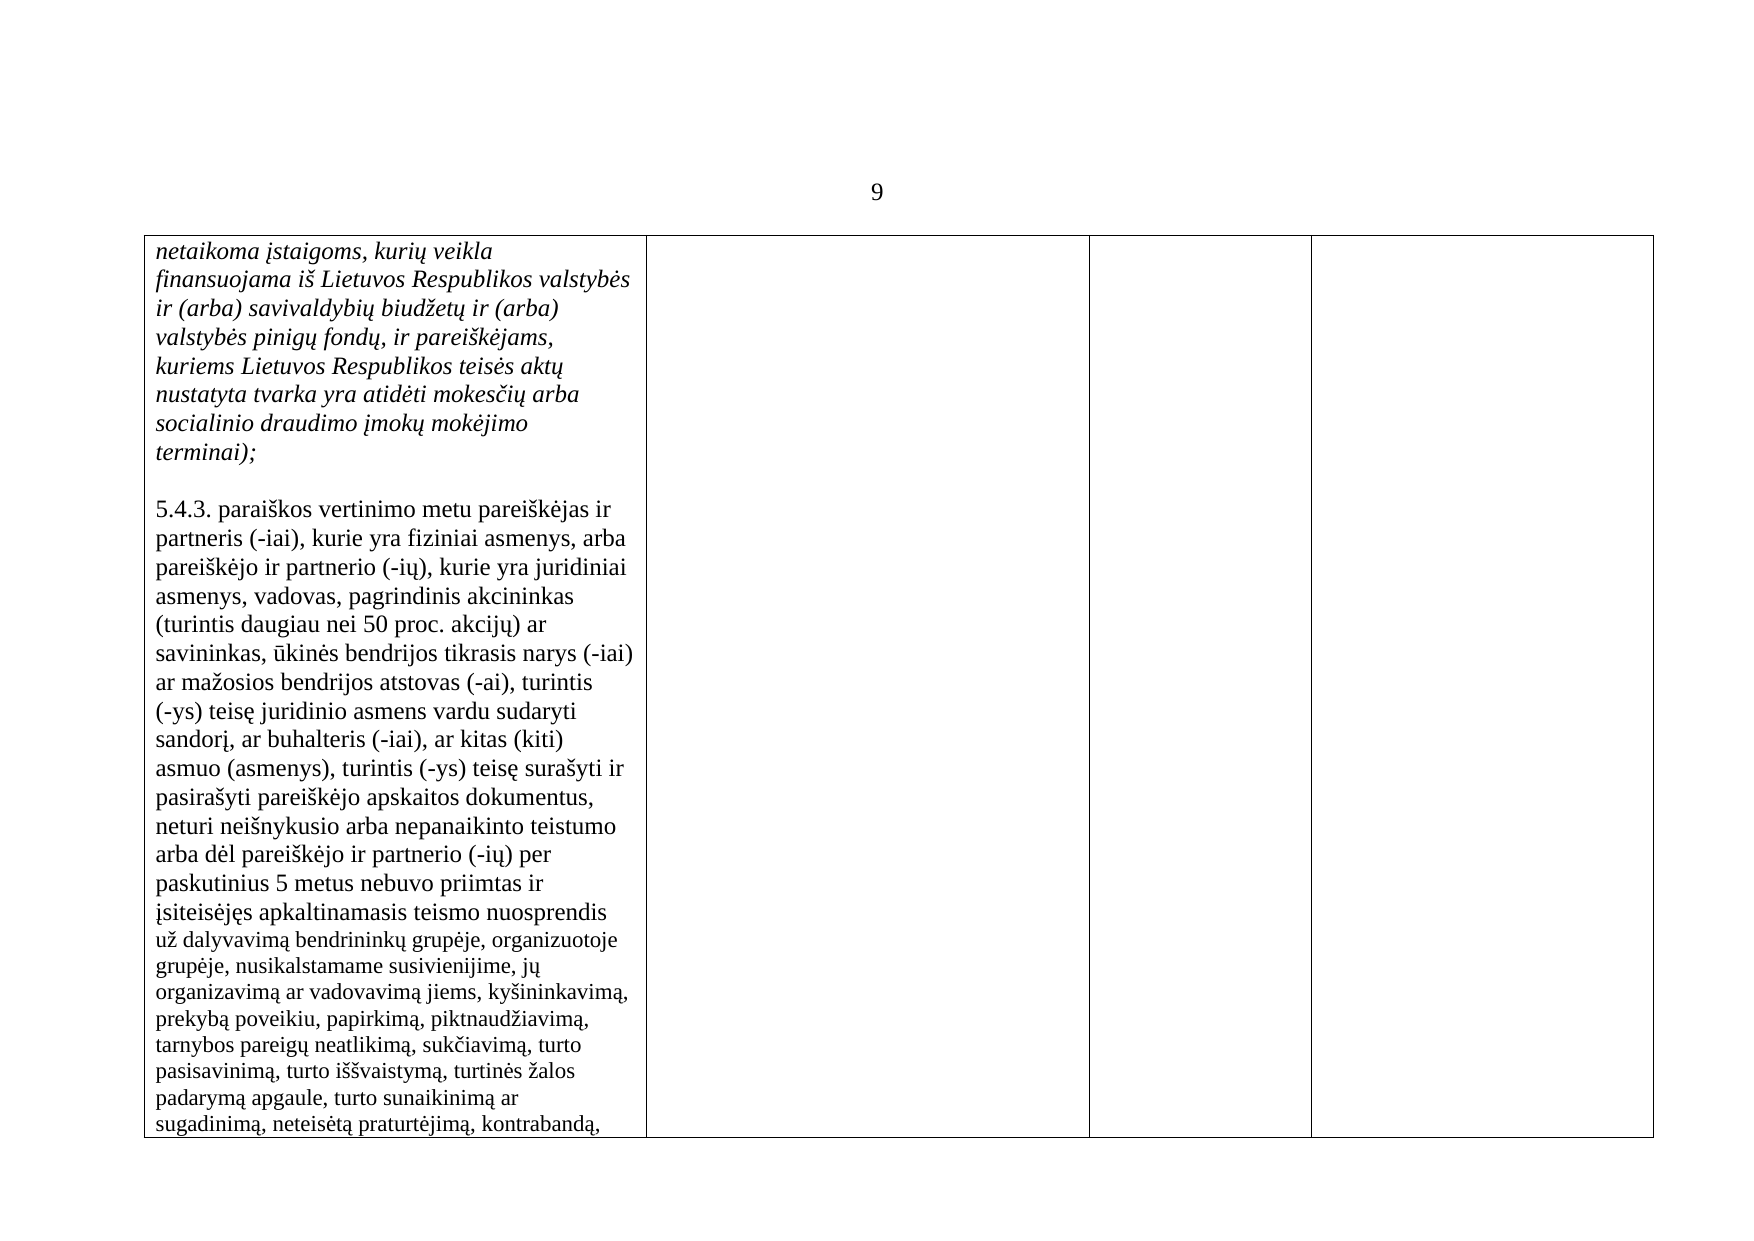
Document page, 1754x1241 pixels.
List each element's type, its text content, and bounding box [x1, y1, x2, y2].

table_cell [647, 236, 1089, 1137]
table_cell [1090, 236, 1311, 1137]
table_cell netaikoma įstaigoms, kurių veikla finansuojama iš Lietuvos Respublikos valstybės ir (arba) savivaldybių biudžetų ir (arba) valstybės pinigų fondų, ir pareiškėjams, kuriems Lietuvos Respublikos teisės aktų nustatyta tvarka yra atidėti mokesčių arba socialinio draudimo įmokų mokėjimo terminai); 5.4.3. paraiškos vertinimo metu pareiškėjas ir partneris (-iai), kurie yra fiziniai asmenys, arba pareiškėjo ir partnerio (-ių), kurie yra juridiniai asmenys, vadovas, pagrindinis akcininkas (turintis daugiau nei 50 proc. akcijų) ar savininkas, ūkinės bendrijos tikrasis narys (-iai) ar mažosios bendrijos atstovas (-ai), turintis (-ys) teisę juridinio asmens vardu sudaryti sandorį, ar buhalteris (-iai), ar kitas (kiti) asmuo (asmenys), turintis (-ys) teisę surašyti ir pasirašyti pareiškėjo apskaitos dokumentus, neturi neišnykusio arba nepanaikinto teistumo arba dėl pareiškėjo ir partnerio (-ių) per paskutinius 5 metus nebuvo priimtas ir įsiteisėjęs apkaltinamasis teismo nuosprendis už dalyvavimą bendrininkų grupėje, organizuotoje grupėje, nusikalstamame susivienijime, jų organizavimą ar vadovavimą jiems, kyšininkavimą, prekybą poveikiu, papirkimą, piktnaudžiavimą, tarnybos pareigų neatlikimą, sukčiavimą, turto pasisavinimą, turto iššvaistymą, turtinės žalos padarymą apgaule, turto sunaikinimą ar sugadinimą, neteisėtą praturtėjimą, kontrabandą, [145, 236, 646, 1137]
table_cell [1312, 236, 1653, 1137]
